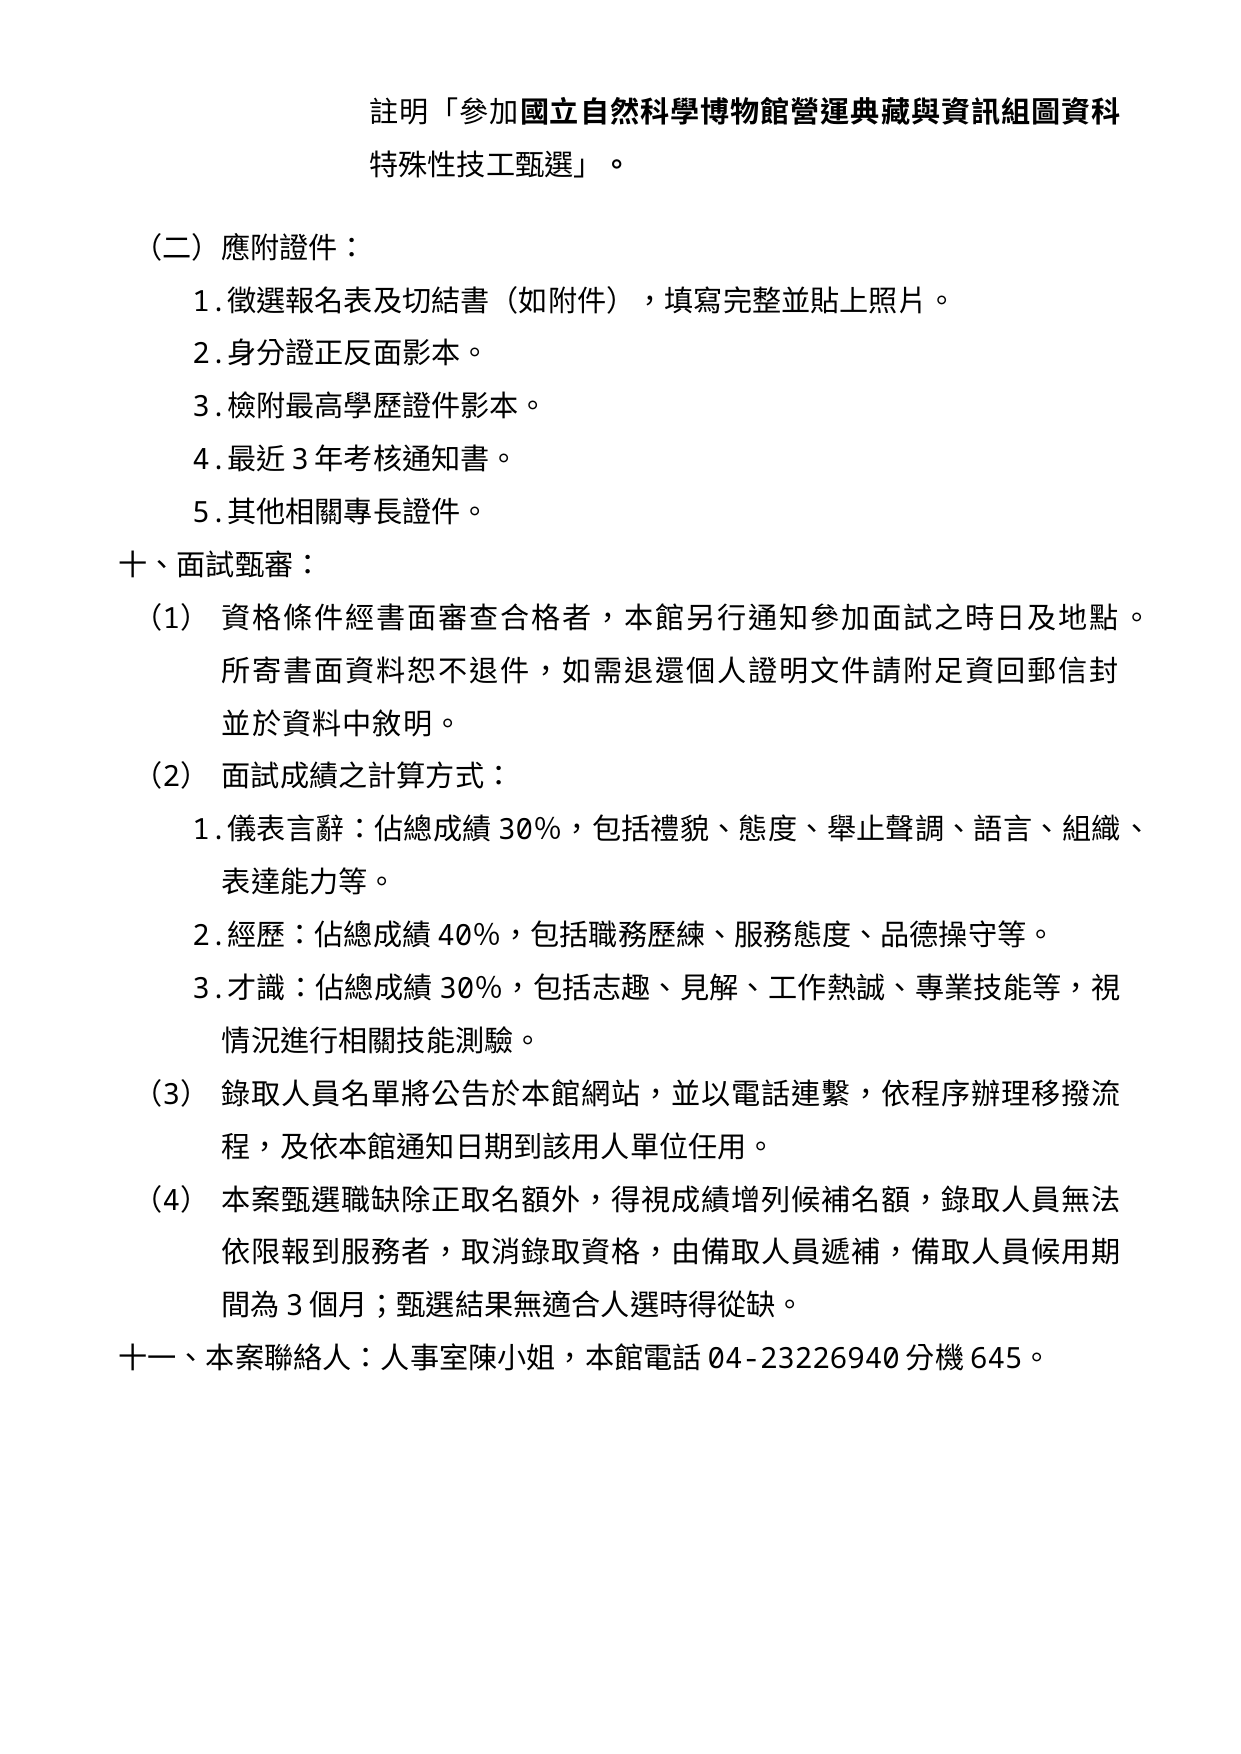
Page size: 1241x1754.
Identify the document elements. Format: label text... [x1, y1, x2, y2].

list 錄取人員名單將公告於本館網站，並以電話連繫，依程序辦理移撥流程，及依本館通知日期到該用人單位任用。 [133, 1070, 1122, 1166]
text 1.儀表言辭：佔總成績30％，包括禮貌、態度、舉止聲調、語言、組織、表達能力等。 [192, 806, 1122, 901]
text 十一、本案聯絡人：人事室陳小姐，本館電話04-23226940分機645。 [118, 1335, 1122, 1377]
text 5.其他相關專長證件。 [124, 489, 1122, 531]
text 2.身分證正反面影本。 [124, 330, 1122, 372]
text 3.檢附最高學歷證件影本。 [124, 383, 1122, 425]
list 面試成績之計算方式： [133, 753, 1122, 795]
text 3.才識：佔總成績30％，包括志趣、見解、工作熱誠、專業技能等，視情況進行相關技能測驗。 [192, 964, 1122, 1060]
list 本案甄選職缺除正取名額外，得視成績增列候補名額，錄取人員無法依限報到服務者，取消錄取資格，由備取人員遞補，備取人員候用期間為3個月；甄選結果無適合人選時得從缺。 [133, 1176, 1122, 1324]
text （二）應附證件： [133, 224, 1122, 267]
text 1.徵選報名表及切結書（如附件），填寫完整並貼上照片。 [123, 277, 1122, 319]
list 資格條件經書面審查合格者，本館另行通知參加面試之時日及地點。所寄書面資料恕不退件，如需退還個人證明文件請附足資回郵信封並於資料中敘明。 [133, 594, 1122, 742]
text 註明「參加國立自然科學博物館營運典藏與資訊組圖資科特殊性技工甄選」。 [133, 89, 1122, 184]
text 4.最近3年考核通知書。 [124, 436, 1122, 478]
text 2.經歷：佔總成績40％，包括職務歷練、服務態度、品德操守等。 [192, 912, 1122, 954]
text 十、面試甄審： [118, 542, 1122, 584]
